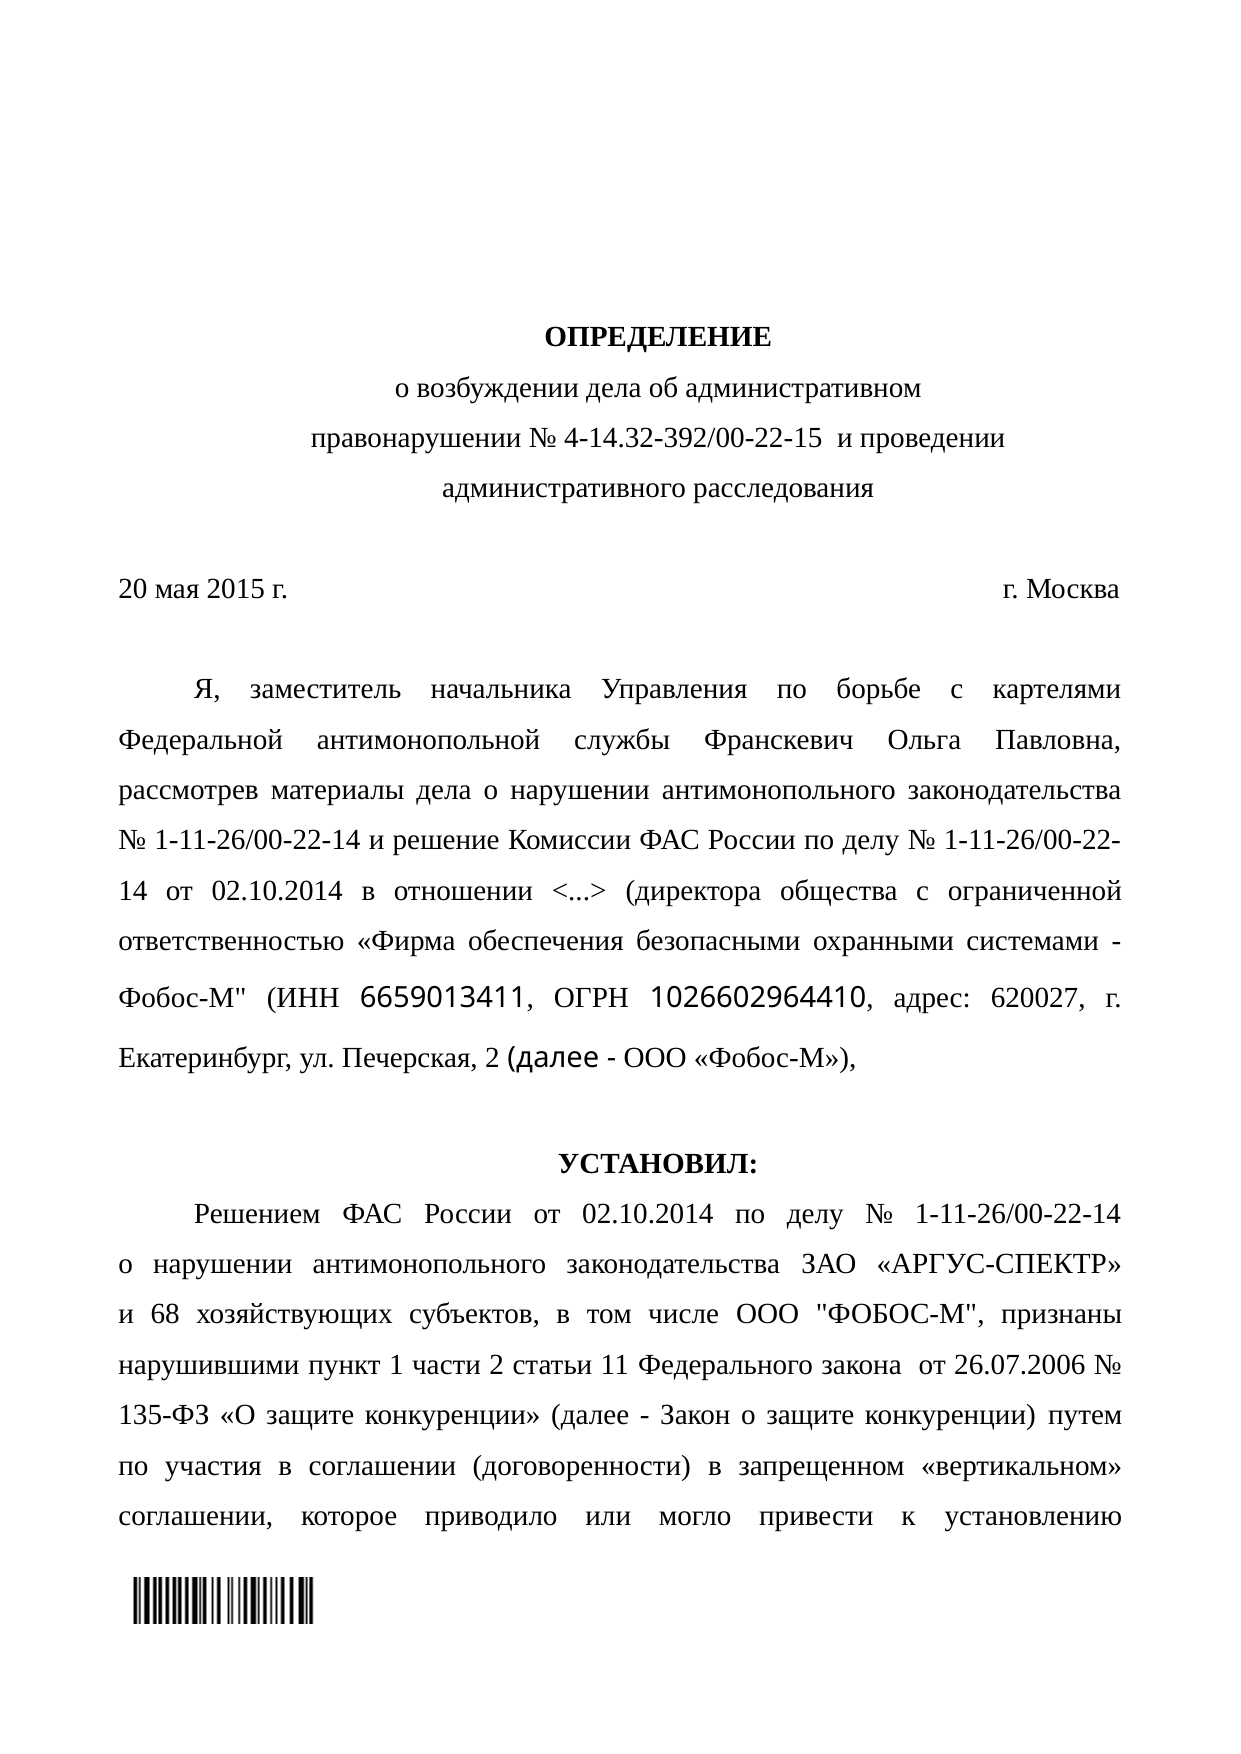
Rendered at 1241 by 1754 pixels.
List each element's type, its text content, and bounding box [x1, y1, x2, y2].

text правонарушении № 4-14.32-392/00-22-15 и проведении [118, 420, 1122, 453]
text административного расследования [118, 470, 1122, 504]
text Я, заместитель начальника Управления по борьбе с картелями Федеральной антимонопольной службы Франскевич Ольга Павловна, рассмотрев материалы дела о нарушении антимонопольного законодательства № 1-11-26/00-22-14 и решение Комиссии ФАС России по делу № 1-11-26/00-22-14 от 02.10.2014 в отношении <...> (директора общества с ограниченной ответственностью «Фирма обеспечения безопасными охранными системами - Фобос-М" (ИНН 6659013411, ОГРН 1026602964410, адрес: 620027, г. Екатеринбург, ул. Печерская, 2 (далее - ООО «Фобос-М»), [118, 672, 1122, 1076]
text Решением ФАС России от 02.10.2014 по делу № 1-11-26/00-22-14 о нарушении антимонопольного законодательства ЗАО «АРГУС-СПЕКТР» и 68 хозяйствующих субъектов, в том числе ООО "ФОБОС-М", признаны нарушившими пункт 1 части 2 статьи 11 Федерального закона от 26.07.2006 № 135-ФЗ «О защите конкуренции» (далее - Закон о защите конкуренции) путем по участия в соглашении (договоренности) в запрещенном «вертикальном» соглашении, которое приводило или могло привести к установлению [118, 1196, 1122, 1531]
text УСТАНОВИЛ: [118, 1146, 1122, 1179]
picture [118, 1577, 331, 1624]
text 20 мая 2015 г. г. Москва [118, 571, 1122, 604]
text ОПРЕДЕЛЕНИЕ [118, 319, 1122, 353]
text о возбуждении дела об административном [118, 370, 1122, 403]
